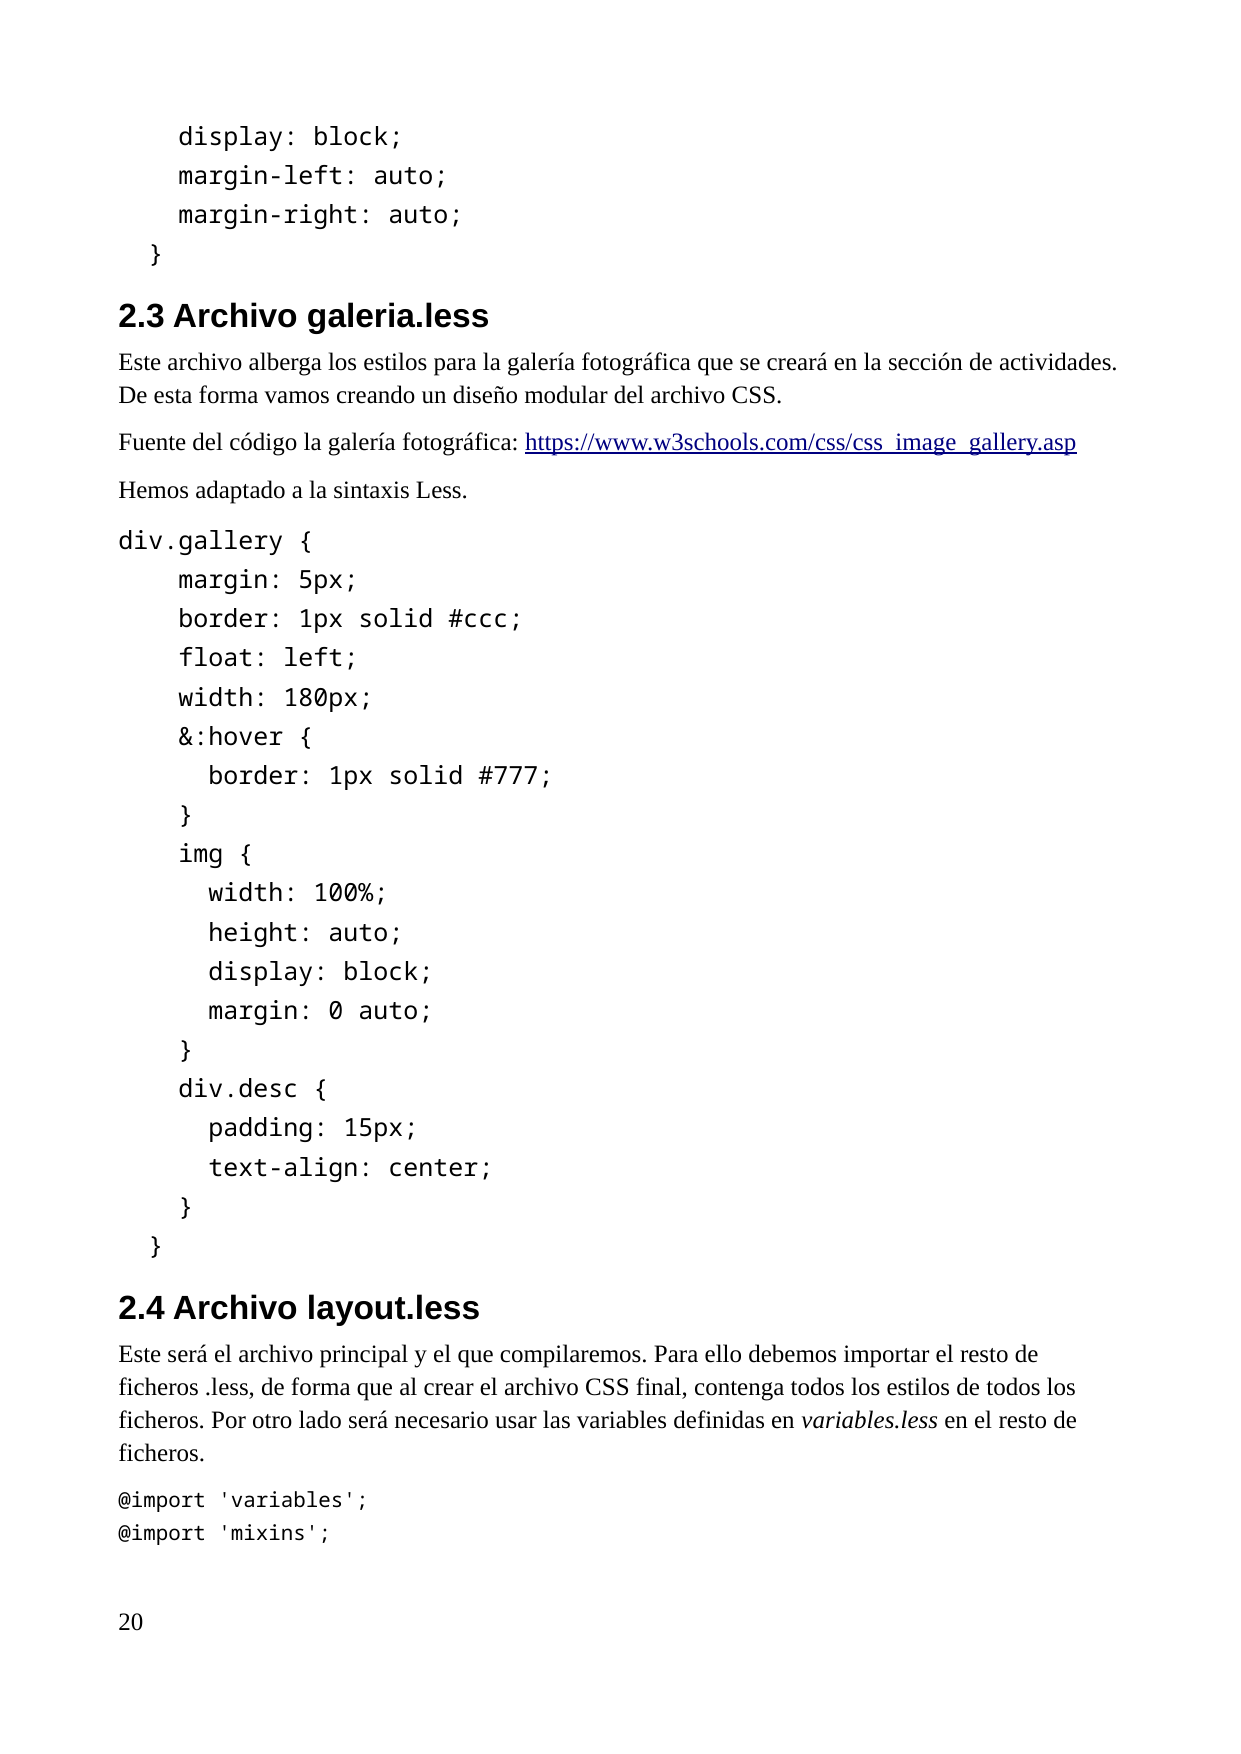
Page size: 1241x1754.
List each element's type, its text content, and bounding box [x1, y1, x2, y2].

text img { [118, 836, 1122, 870]
text display: block; [118, 953, 1122, 987]
text height: auto; [118, 914, 1122, 948]
text } [118, 797, 1122, 831]
subtitle 2.4 Archivo layout.less [118, 1288, 1122, 1326]
text width: 180px; [118, 679, 1122, 713]
text @import 'variables'; [118, 1485, 1122, 1514]
text Este archivo alberga los estilos para la galería fotográfica que se creará en la sección de actividades. De esta forma vamos creando un diseño modular del archivo CSS. [118, 347, 1122, 408]
text div.desc { [118, 1071, 1122, 1105]
text margin-right: auto; [118, 196, 1122, 231]
text } [118, 1228, 1122, 1262]
text border: 1px solid #ccc; [118, 601, 1122, 635]
subtitle 2.3 Archivo galeria.less [118, 296, 1122, 334]
text text-align: center; [118, 1149, 1122, 1183]
text Fuente del código la galería fotográfica: https://www.w3schools.com/css/css_image_gallery.asp [118, 427, 1122, 456]
text padding: 15px; [118, 1110, 1122, 1144]
text Este será el archivo principal y el que compilaremos. Para ello debemos importar el resto de ficheros .less, de forma que al crear el archivo CSS final, contenga todos los estilos de todos los ficheros. Por otro lado será necesario usar las variables definidas en variables.less en el resto de ficheros. [118, 1339, 1122, 1467]
text float: left; [118, 640, 1122, 674]
text border: 1px solid #777; [118, 758, 1122, 792]
text } [118, 236, 1122, 270]
text div.gallery { [118, 523, 1122, 557]
text width: 100%; [118, 875, 1122, 909]
text display: block; [118, 118, 1122, 152]
text margin-left: auto; [118, 157, 1122, 191]
text } [118, 1188, 1122, 1222]
text &:hover { [118, 718, 1122, 752]
text Hemos adaptado a la sintaxis Less. [118, 475, 1122, 504]
text margin: 0 auto; [118, 993, 1122, 1027]
text } [118, 1032, 1122, 1066]
text margin: 5px; [118, 562, 1122, 596]
text @import 'mixins'; [118, 1518, 1122, 1546]
